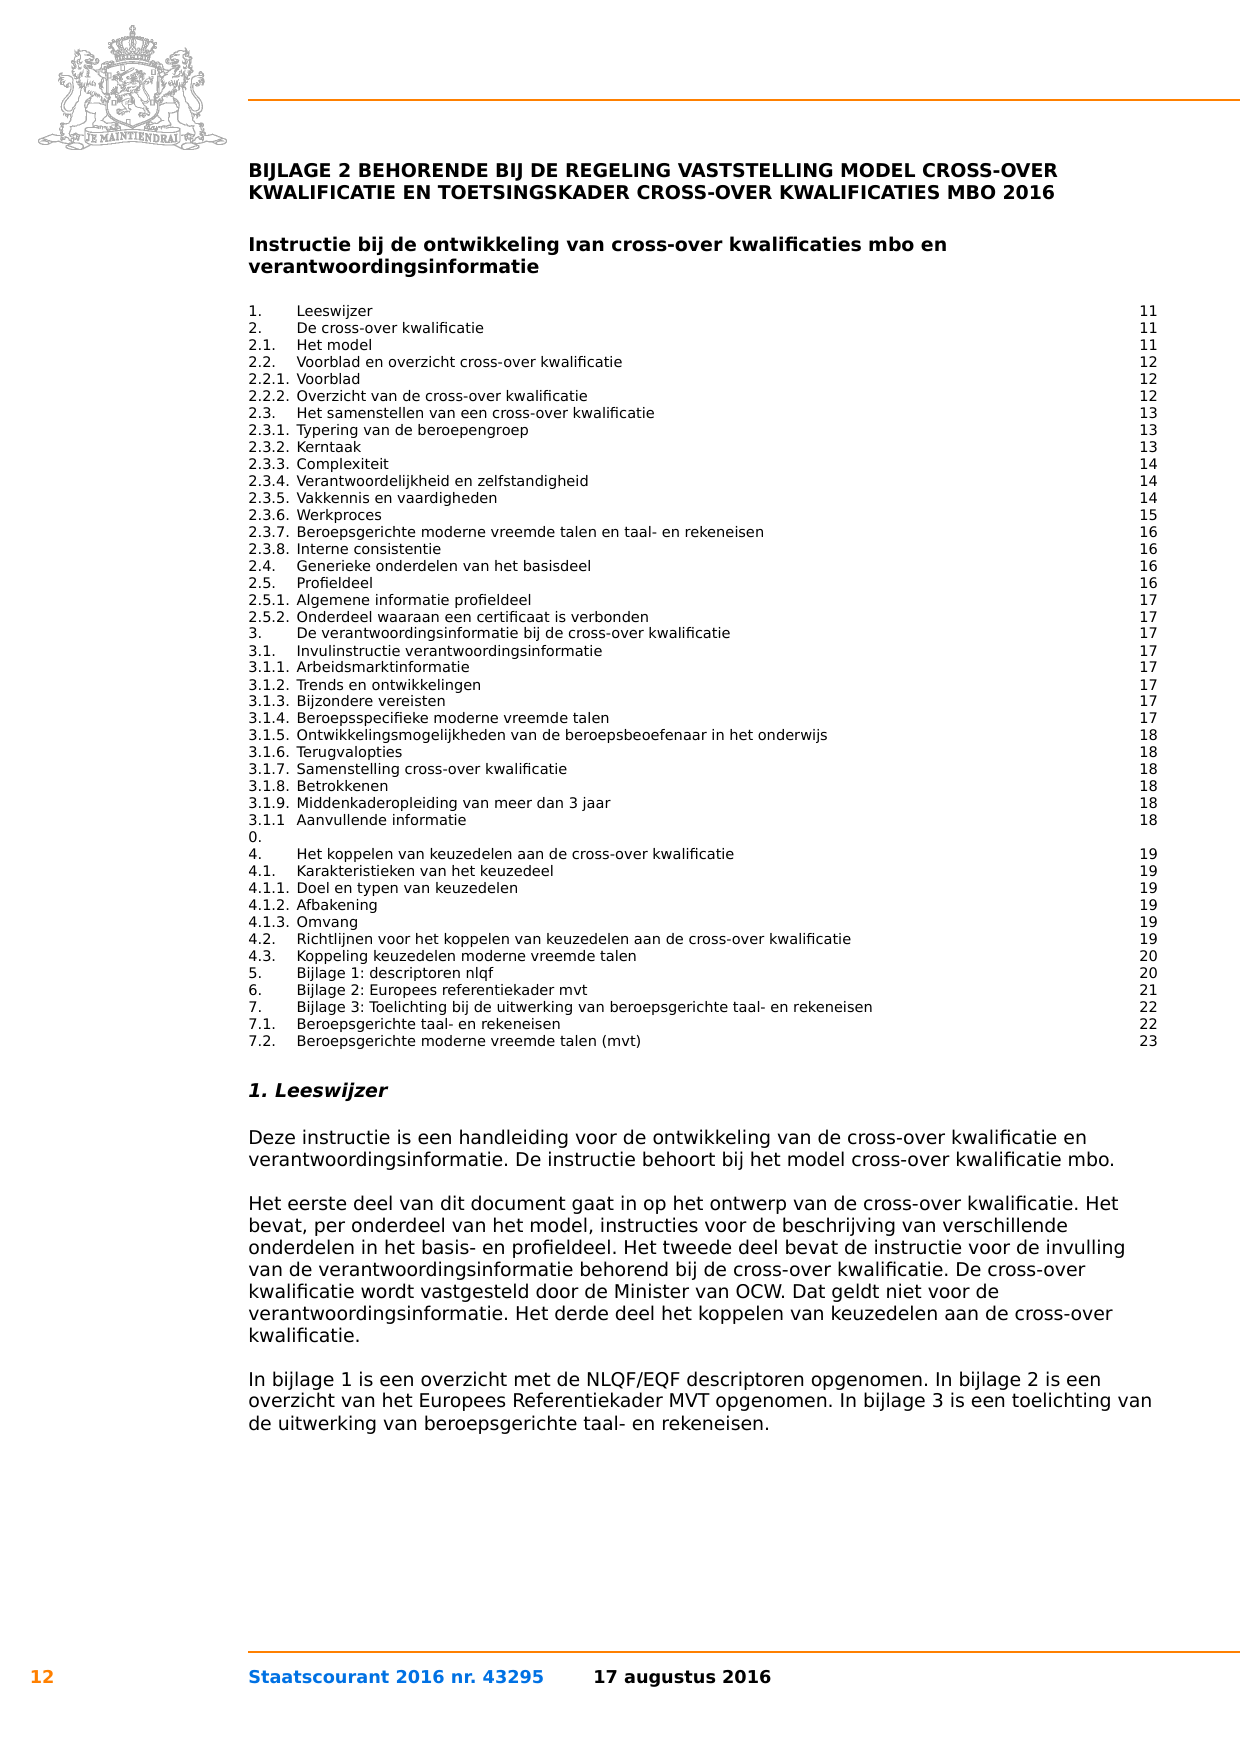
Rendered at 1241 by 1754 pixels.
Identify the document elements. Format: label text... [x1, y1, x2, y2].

table_cell 16 [1093, 575, 1163, 591]
table_cell Bijlage 1: descriptoren nlqf [290, 965, 1093, 982]
table_cell 12 [1093, 354, 1163, 371]
table_cell 3.1.3. [248, 693, 290, 710]
table_cell 4. [248, 846, 290, 863]
table_cell Bijzondere vereisten [290, 693, 1093, 710]
table_cell 3.1.10. [248, 812, 290, 846]
table_cell 18 [1093, 812, 1163, 846]
table_cell Werkproces [290, 507, 1093, 523]
table_cell 2.3.5. [248, 490, 290, 507]
table_cell 14 [1093, 473, 1163, 489]
table_cell Vakkennis en vaardigheden [290, 490, 1093, 507]
table_cell Betrokkenen [290, 778, 1093, 795]
table_cell Voorblad en overzicht cross-over kwalificatie [290, 354, 1093, 371]
table_cell Algemene informatie profieldeel [290, 591, 1093, 608]
table_cell 2.3. [248, 405, 290, 422]
table_cell Doel en typen van keuzedelen [290, 880, 1093, 897]
table_cell 20 [1093, 965, 1163, 982]
table_cell 18 [1093, 744, 1163, 761]
table_cell 22 [1093, 1016, 1163, 1033]
table_cell 4.1.1. [248, 880, 290, 897]
table_cell Omvang [290, 914, 1093, 931]
table_cell 16 [1093, 558, 1163, 574]
table_cell Beroepsgerichte moderne vreemde talen en taal- en rekeneisen [290, 524, 1093, 541]
table_cell 11 [1093, 320, 1163, 337]
table_cell Verantwoordelijkheid en zelfstandigheid [290, 473, 1093, 489]
table_cell 3.1.9. [248, 795, 290, 812]
table_cell 3.1. [248, 643, 290, 659]
table_cell 7.1. [248, 1016, 290, 1033]
table_cell 19 [1093, 846, 1163, 863]
table_cell 19 [1093, 931, 1163, 948]
table_cell De cross-over kwalificatie [290, 320, 1093, 337]
table_cell 3.1.5. [248, 727, 290, 744]
table_cell 13 [1093, 405, 1163, 422]
table_header 1. [248, 303, 290, 320]
table_cell Samenstelling cross-over kwalificatie [290, 761, 1093, 778]
table_cell 3.1.8. [248, 778, 290, 795]
table_cell 5. [248, 965, 290, 982]
table_cell Koppeling keuzedelen moderne vreemde talen [290, 948, 1093, 965]
table_cell 11 [1093, 337, 1163, 354]
table_cell Het koppelen van keuzedelen aan de cross-over kwalificatie [290, 846, 1093, 863]
table_cell Richtlijnen voor het koppelen van keuzedelen aan de cross-over kwalificatie [290, 931, 1093, 948]
table_cell 18 [1093, 761, 1163, 778]
table_cell 2.3.2. [248, 439, 290, 456]
table_cell 19 [1093, 863, 1163, 880]
table_cell 2.1. [248, 337, 290, 354]
table_cell Voorblad [290, 371, 1093, 388]
text Deze instructie is een handleiding voor de ontwikkeling van de cross-over kwalificatie en verantwoordingsinformatie. De instructie behoort bij het model cross-over kwalificatie mbo. [248, 1127, 1163, 1171]
table_cell 4.1.2. [248, 897, 290, 914]
text Het eerste deel van dit document gaat in op het ontwerp van de cross-over kwalificatie. Het bevat, per onderdeel van het model, instructies voor de beschrijving van verschillende onderdelen in het basis- en profieldeel. Het tweede deel bevat de instructie voor de invulling van de verantwoordingsinformatie behorend bij de cross-over kwalificatie. De cross-over kwalificatie wordt vastgesteld door de Minister van OCW. Dat geldt niet voor de verantwoordingsinformatie. Het derde deel het koppelen van keuzedelen aan de cross-over kwalificatie. [248, 1193, 1163, 1347]
subtitle 1. Leeswijzer [248, 1080, 1163, 1102]
table_cell 12 [1093, 388, 1163, 405]
table_cell 23 [1093, 1033, 1163, 1050]
table_cell 20 [1093, 948, 1163, 965]
table_cell Bijlage 3: Toelichting bij de uitwerking van beroepsgerichte taal- en rekeneisen [290, 999, 1093, 1016]
table_cell Aanvullende informatie [290, 812, 1093, 846]
table_cell Bijlage 2: Europees referentiekader mvt [290, 982, 1093, 999]
table_cell 3.1.4. [248, 710, 290, 727]
table_cell Complexiteit [290, 456, 1093, 473]
table_cell 2.5.1. [248, 591, 290, 608]
table_cell 3.1.1. [248, 659, 290, 676]
table_cell 2.3.8. [248, 541, 290, 557]
table_cell 18 [1093, 727, 1163, 744]
table_cell Typering van de beroepengroep [290, 422, 1093, 439]
table_cell 2.3.7. [248, 524, 290, 541]
table_cell 4.3. [248, 948, 290, 965]
table_cell 19 [1093, 880, 1163, 897]
table_cell Het samenstellen van een cross-over kwalificatie [290, 405, 1093, 422]
table_cell 18 [1093, 778, 1163, 795]
table_cell Middenkaderopleiding van meer dan 3 jaar [290, 795, 1093, 812]
table_cell 17 [1093, 625, 1163, 642]
table_cell 2.2. [248, 354, 290, 371]
subtitle BIJLAGE 2 BEHORENDE BIJ DE REGELING VASTSTELLING MODEL CROSS-OVER KWALIFICATIE EN TOETSINGSKADER CROSS-OVER KWALIFICATIES MBO 2016 [248, 160, 1163, 204]
table_cell Overzicht van de cross-over kwalificatie [290, 388, 1093, 405]
table_cell Ontwikkelingsmogelijkheden van de beroepsbeoefenaar in het onderwijs [290, 727, 1093, 744]
table_cell 17 [1093, 609, 1163, 625]
table_cell 2.3.3. [248, 456, 290, 473]
table_cell 16 [1093, 524, 1163, 541]
table_cell 12 [1093, 371, 1163, 388]
table_cell 16 [1093, 541, 1163, 557]
table_cell 3.1.7. [248, 761, 290, 778]
table_cell Beroepsgerichte taal- en rekeneisen [290, 1016, 1093, 1033]
table_cell 2.3.6. [248, 507, 290, 523]
table_cell 7.2. [248, 1033, 290, 1050]
table_cell Arbeidsmarktinformatie [290, 659, 1093, 676]
table_cell Kerntaak [290, 439, 1093, 456]
subtitle Instructie bij de ontwikkeling van cross-over kwalificaties mbo en verantwoordingsinformatie [248, 234, 1163, 278]
table_cell 13 [1093, 439, 1163, 456]
table_cell 15 [1093, 507, 1163, 523]
table_cell 3. [248, 625, 290, 642]
table_cell 4.2. [248, 931, 290, 948]
table_cell 22 [1093, 999, 1163, 1016]
table_cell 19 [1093, 914, 1163, 931]
table_cell Het model [290, 337, 1093, 354]
table_header 11 [1093, 303, 1163, 320]
table_cell 2.3.1. [248, 422, 290, 439]
table_cell 13 [1093, 422, 1163, 439]
table_cell 4.1. [248, 863, 290, 880]
table_cell 21 [1093, 982, 1163, 999]
table_cell 2.3.4. [248, 473, 290, 489]
table_cell 2. [248, 320, 290, 337]
table_cell 17 [1093, 643, 1163, 659]
table_cell Interne consistentie [290, 541, 1093, 557]
table_cell 2.2.2. [248, 388, 290, 405]
table_cell Invulinstructie verantwoordingsinformatie [290, 643, 1093, 659]
table_cell Profieldeel [290, 575, 1093, 591]
table_cell De verantwoordingsinformatie bij de cross-over kwalificatie [290, 625, 1093, 642]
table_cell Afbakening [290, 897, 1093, 914]
table_cell 6. [248, 982, 290, 999]
table_cell 2.4. [248, 558, 290, 574]
table_cell 17 [1093, 693, 1163, 710]
table_cell 4.1.3. [248, 914, 290, 931]
table_cell 14 [1093, 456, 1163, 473]
table_cell Beroepsgerichte moderne vreemde talen (mvt) [290, 1033, 1093, 1050]
table_cell 14 [1093, 490, 1163, 507]
table_cell 3.1.2. [248, 676, 290, 693]
table_cell 2.5.2. [248, 609, 290, 625]
table_cell 17 [1093, 591, 1163, 608]
table_cell Generieke onderdelen van het basisdeel [290, 558, 1093, 574]
table_cell 19 [1093, 897, 1163, 914]
table_cell Trends en ontwikkelingen [290, 676, 1093, 693]
table_cell 17 [1093, 710, 1163, 727]
picture [38, 25, 227, 150]
text In bijlage 1 is een overzicht met de NLQF/EQF descriptoren opgenomen. In bijlage 2 is een overzicht van het Europees Referentiekader MVT opgenomen. In bijlage 3 is een toelichting van de uitwerking van beroepsgerichte taal- en rekeneisen. [248, 1368, 1163, 1434]
table_cell 17 [1093, 676, 1163, 693]
table_cell Beroepsspecifieke moderne vreemde talen [290, 710, 1093, 727]
table_cell 2.5. [248, 575, 290, 591]
table_cell 18 [1093, 795, 1163, 812]
table_cell 3.1.6. [248, 744, 290, 761]
table_cell 17 [1093, 659, 1163, 676]
table_cell Karakteristieken van het keuzedeel [290, 863, 1093, 880]
table_header Leeswijzer [290, 303, 1093, 320]
table_cell Terugvalopties [290, 744, 1093, 761]
table_cell Onderdeel waaraan een certificaat is verbonden [290, 609, 1093, 625]
table_cell 7. [248, 999, 290, 1016]
table_cell 2.2.1. [248, 371, 290, 388]
